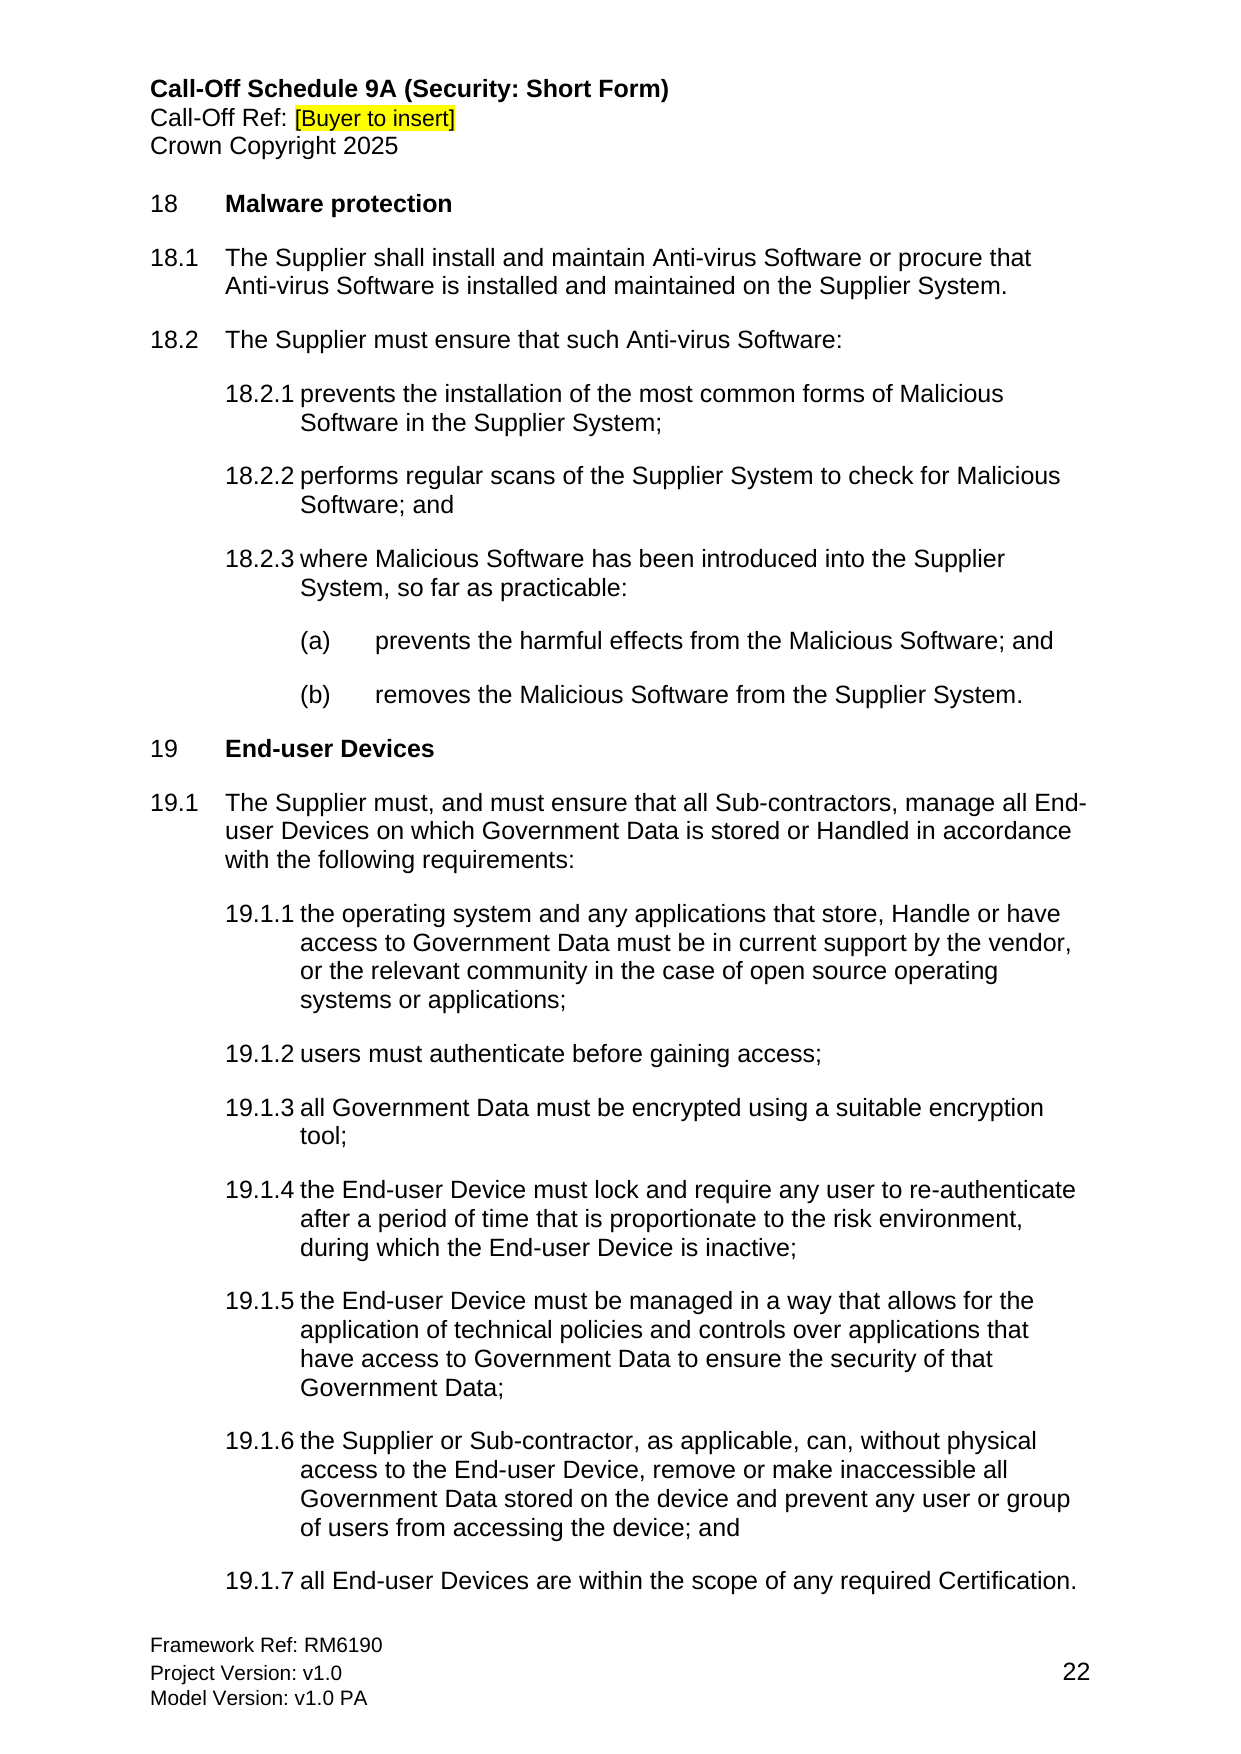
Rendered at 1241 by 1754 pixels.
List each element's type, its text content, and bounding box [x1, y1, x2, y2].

subtitle all End-user Devices are within the scope of any required Certification. [225, 1566, 1090, 1595]
subtitle where Malicious Software has been introduced into the Supplier System, so far as practicable: [225, 544, 1090, 601]
subtitle the Supplier or Sub-contractor, as applicable, can, without physical access to the End-user Device, remove or make inaccessible all Government Data stored on the device and prevent any user or group of users from accessing the device; and [225, 1426, 1090, 1541]
subtitle performs regular scans of the Supplier System to check for Malicious Software; and [225, 461, 1090, 519]
subtitle removes the Malicious Software from the Supplier System. [300, 680, 1090, 709]
subtitle The Supplier must, and must ensure that all Sub-contractors, manage all End-user Devices on which Government Data is stored or Handled in accordance with the following requirements: [150, 788, 1090, 874]
subtitle users must authenticate before gaining access; [225, 1039, 1090, 1068]
subtitle all Government Data must be encrypted using a suitable encryption tool; [225, 1093, 1090, 1150]
subtitle End-user Devices [150, 734, 1090, 763]
subtitle The Supplier must ensure that such Anti-virus Software: [150, 325, 1090, 354]
subtitle prevents the harmful effects from the Malicious Software; and [300, 626, 1090, 655]
subtitle the End-user Device must be managed in a way that allows for the application of technical policies and controls over applications that have access to Government Data to ensure the security of that Government Data; [225, 1286, 1090, 1401]
subtitle the End-user Device must lock and require any user to re-authenticate after a period of time that is proportionate to the risk environment, during which the End-user Device is inactive; [225, 1175, 1090, 1261]
subtitle Malware protection [150, 189, 1090, 218]
subtitle prevents the installation of the most common forms of Malicious Software in the Supplier System; [225, 379, 1090, 436]
subtitle the operating system and any applications that store, Handle or have access to Government Data must be in current support by the vendor, or the relevant community in the case of open source operating systems or applications; [225, 899, 1090, 1014]
subtitle The Supplier shall install and maintain Anti-virus Software or procure that Anti-virus Software is installed and maintained on the Supplier System. [150, 243, 1090, 300]
